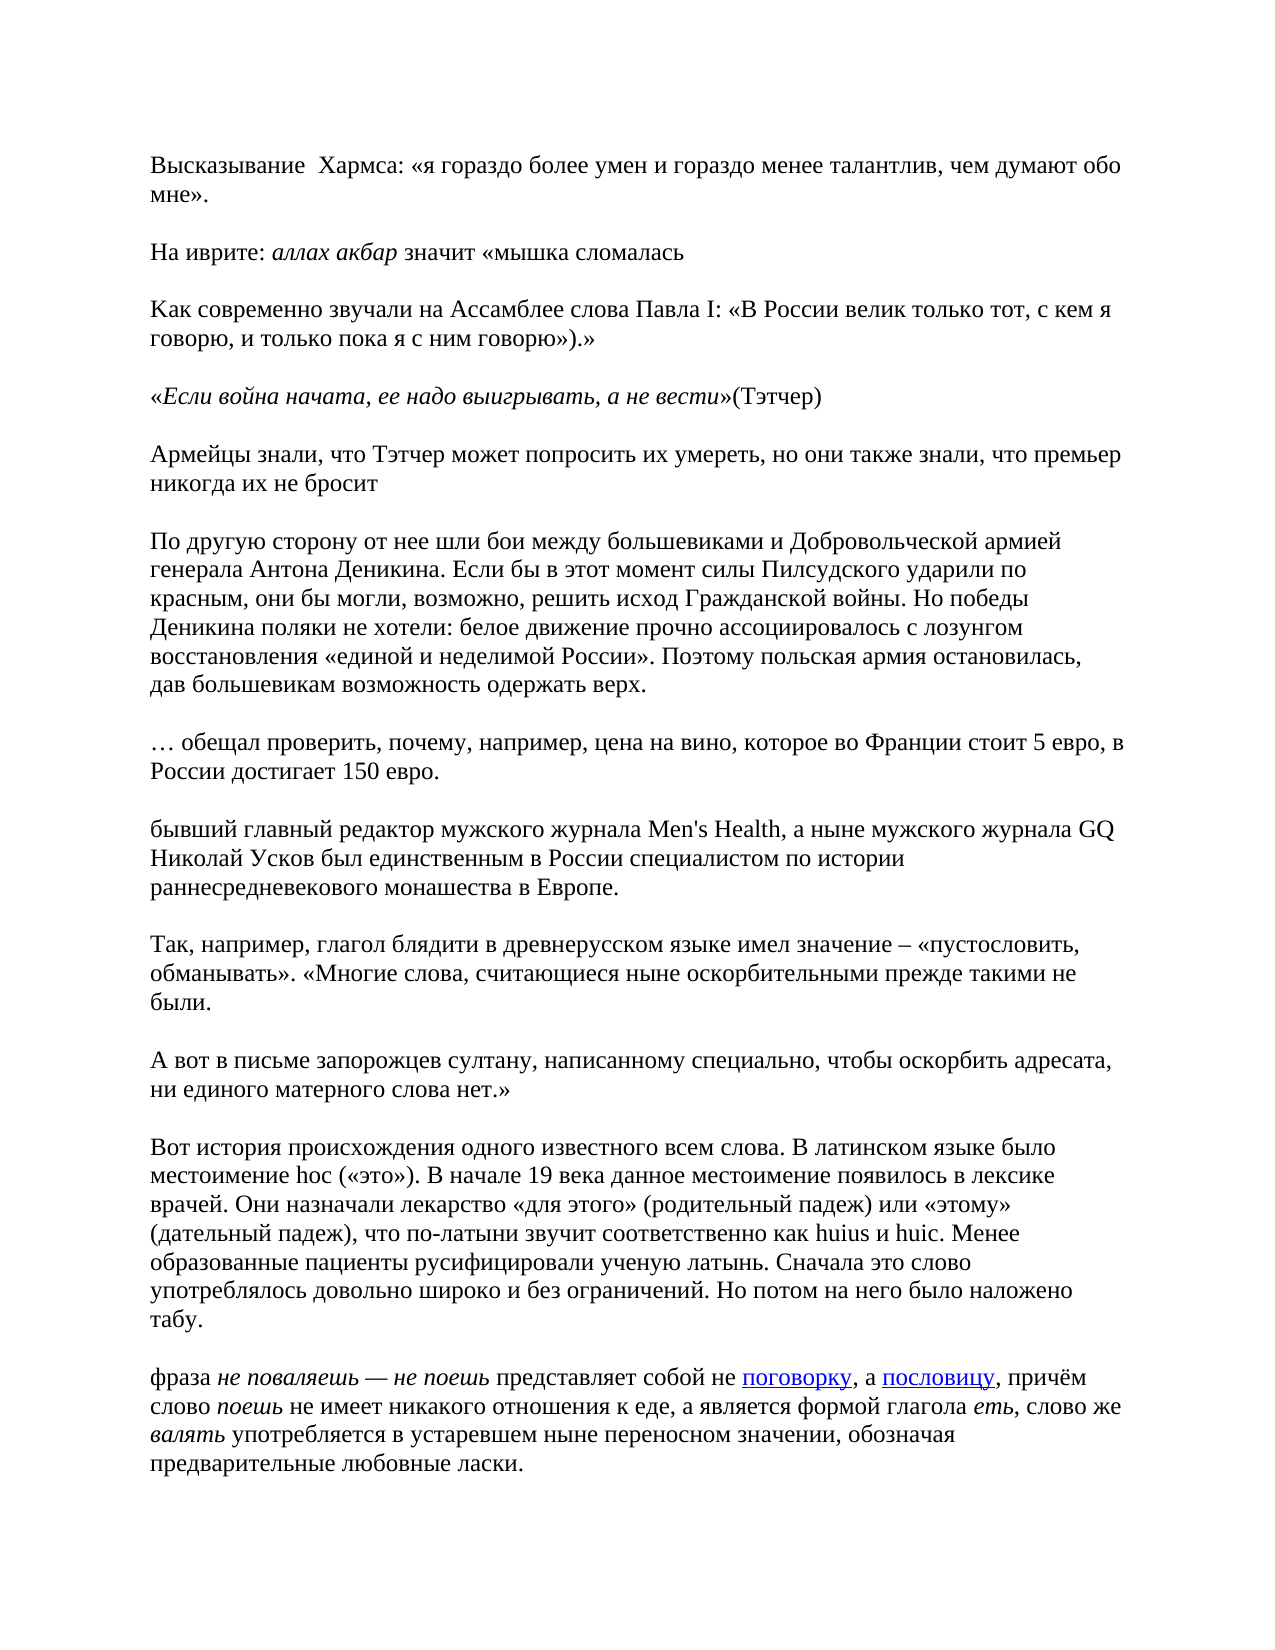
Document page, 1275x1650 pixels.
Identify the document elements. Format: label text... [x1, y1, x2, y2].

text Так, например, глагол блядити в древнерусском языке имел значение – «пустословить, обманывать». «Многие слова, считающиеся ныне оскорбительными прежде такими не были. [150, 929, 1125, 1016]
text Вот история происхождения одного известного всем слова. В латинском языке было местоимение hoc («это»). В начале 19 века данное местоимение появилось в лексике врачей. Они назначали лекарство «для этого» (родительный падеж) или «этому» (дательный падеж), что по-латыни звучит соответственно как huius и huic. Менее образованные пациенты русифицировали ученую латынь. Сначала это слово употреблялось довольно широко и без ограничений. Но потом на него было наложено табу. [150, 1132, 1125, 1333]
text Bысказывание Хармса: «я гораздо более умен и гораздо менее талантлив, чем думают обо мне». [150, 150, 1125, 207]
text бывший главный редактор мужского журнала Men's Health, а ныне мужского журнала GQ Николай Усков был единственным в России специалистом по истории раннесредневекового монашества в Европе. [150, 814, 1125, 900]
text А вот в письме запорожцев султану, написанному специально, чтобы оскорбить адресата, ни единого матерного слова нет.» [150, 1045, 1125, 1102]
text фраза не поваляешь — не поешь представляет собой не поговорку, а пословицу, причём слово поешь не имеет никакого отношения к еде, а является формой глагола еть, слово же валять употребляется в устаревшем ныне переносном значении, обозначая предварительные любовные ласки. [150, 1362, 1125, 1477]
text «Если война начата, ее надо выигрывать, а не вести»(Тэтчер) [150, 381, 1125, 410]
text Армейцы знали, что Тэтчер может попросить их умереть, но они также знали, что премьер никогда их не бросит [150, 439, 1125, 497]
text … обещал проверить, почему, например, цена на вино, которое во Франции стоит 5 евро, в России достигает 150 евро. [150, 727, 1125, 785]
text По другую сторону от нее шли бои между большевиками и Добровольческой армией генерала Антона Деникина. Если бы в этот момент силы Пилсудского ударили по красным, они бы могли, возможно, решить исход Гражданской войны. Но победы Деникина поляки не хотели: белое движение прочно ассоциировалось с лозунгом восстановления «единой и неделимой России». Поэтому польская армия остановилась, дав большевикам возможность одержать верх. [150, 526, 1125, 698]
text Kак современно звучали на Ассамблее слова Павла I: «В России велик только тот, с кем я говорю, и только пока я с ним говорю»).» [150, 294, 1125, 352]
text На иврите: аллах акбар значит «мышка сломалась [150, 237, 1125, 265]
